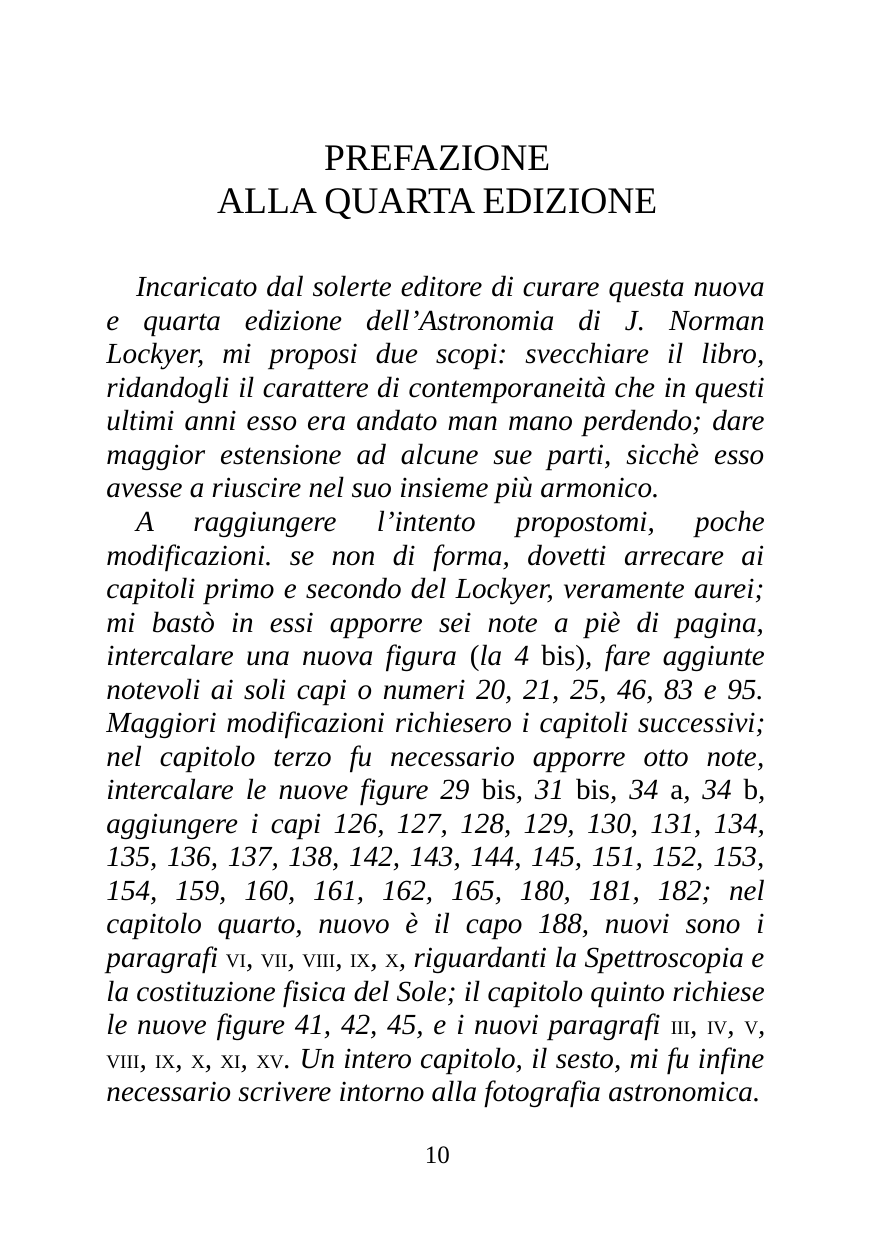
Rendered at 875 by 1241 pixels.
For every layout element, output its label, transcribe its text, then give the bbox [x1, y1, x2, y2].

text Incaricato dal solerte editore di curare questa nuova e quarta edizione dell’Astronomia di J. Norman Lockyer, mi proposi due scopi: svecchiare il libro, ridandogli il carattere di contemporaneità che in questi ultimi anni esso era andato man mano perdendo; dare maggior estensione ad alcune sue parti, sicchè esso avesse a riuscire nel suo insieme più armonico. [106, 269, 768, 504]
text A raggiungere l’intento propostomi, poche modificazioni. se non di forma, dovetti arrecare ai capitoli primo e secondo del Lockyer, veramente aurei; mi bastò in essi apporre sei note a piè di pagina, intercalare una nuova figura (la 4 bis), fare aggiunte notevoli ai soli capi o numeri 20, 21, 25, 46, 83 e 95. Maggiori modificazioni richiesero i capitoli successivi; nel capitolo terzo fu necessario apporre otto note, intercalare le nuove figure 29 bis, 31 bis, 34 a, 34 b, aggiungere i capi 126, 127, 128, 129, 130, 131, 134, 135, 136, 137, 138, 142, 143, 144, 145, 151, 152, 153, 154, 159, 160, 161, 162, 165, 180, 181, 182; nel capitolo quarto, nuovo è il capo 188, nuovi sono i paragrafi vi, vii, viii, ix, x, riguardanti la Spettroscopia e la costituzione fisica del Sole; il capitolo quinto richiese le nuove figure 41, 42, 45, e i nuovi paragrafi iii, iv, v, viii, ix, x, xi, xv. Un intero capitolo, il sesto, mi fu infine necessario scrivere intorno alla fotografia astronomica. [106, 504, 768, 1108]
subtitle PREFAZIONE ALLA QUARTA EDIZIONE [106, 136, 768, 222]
